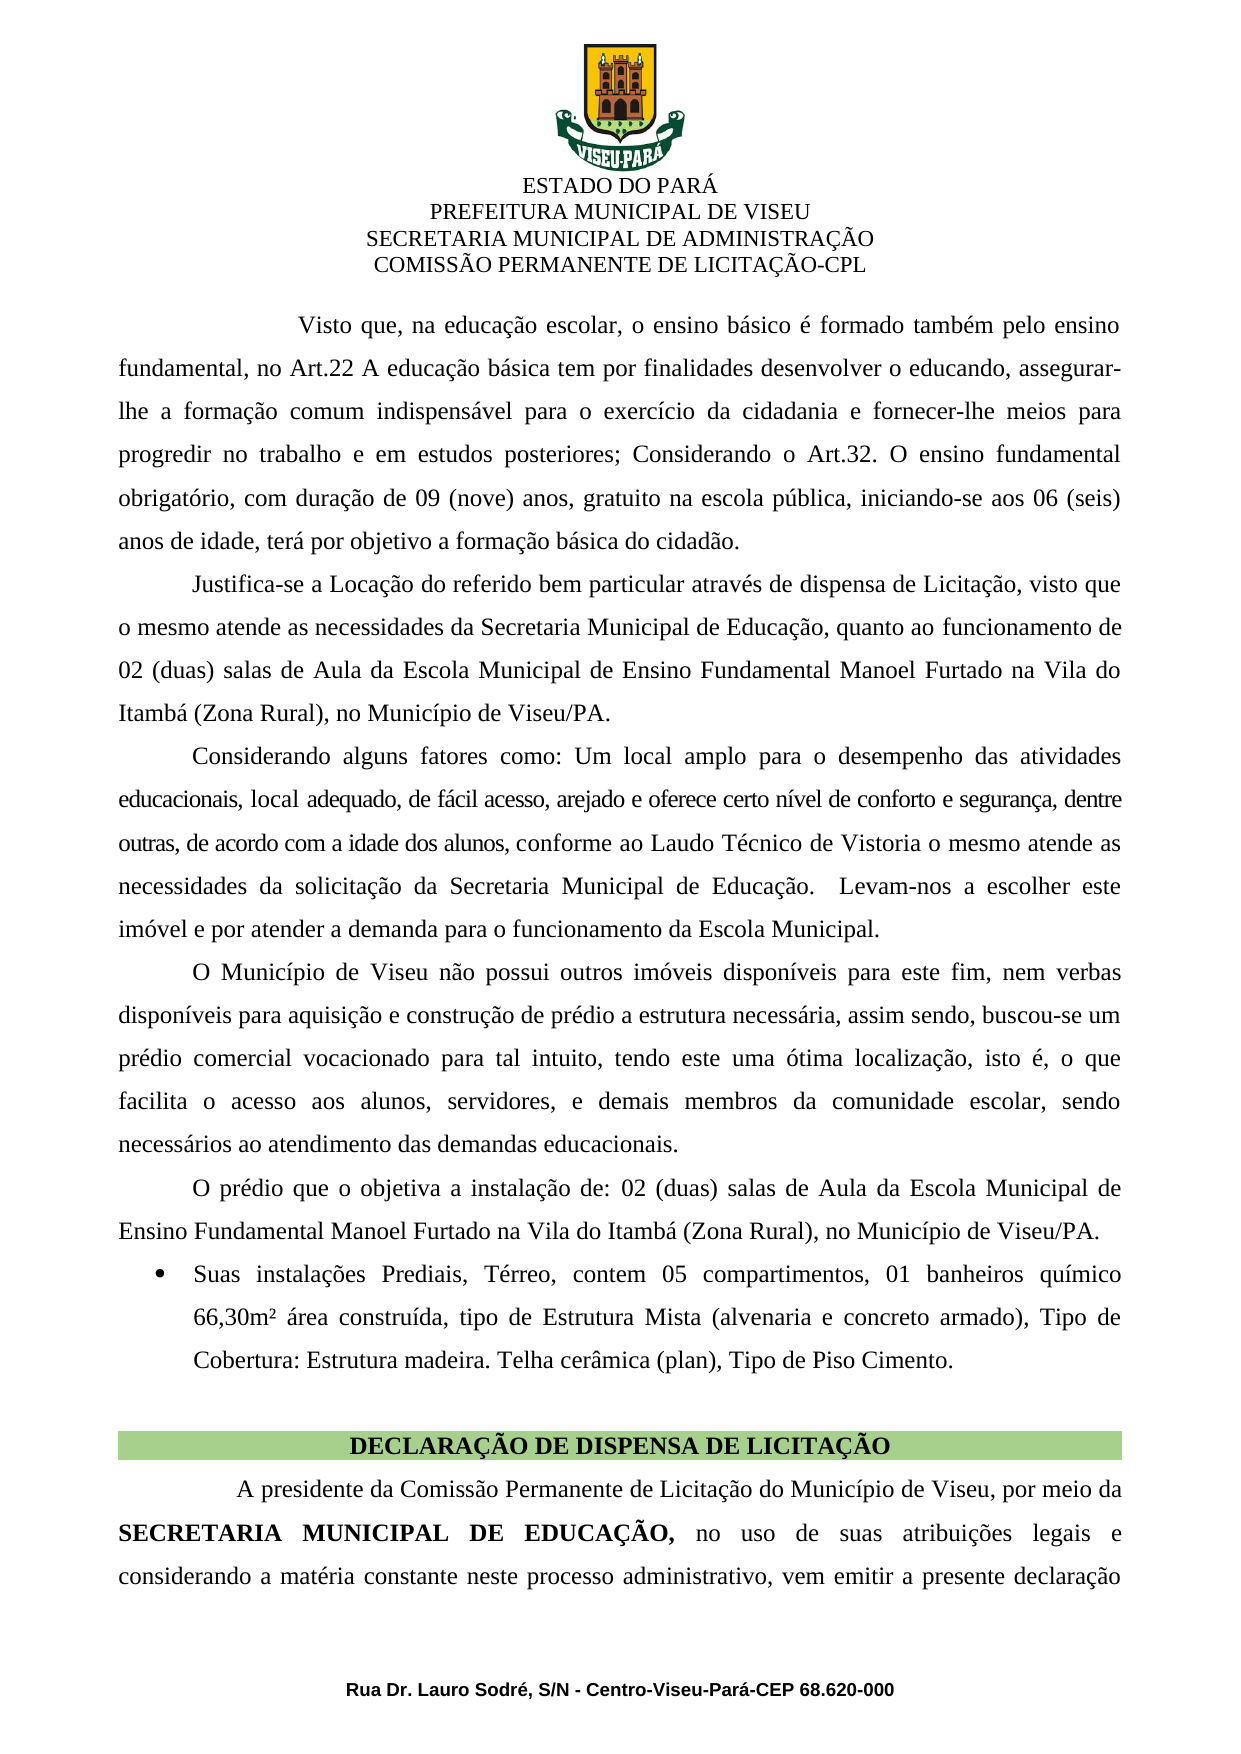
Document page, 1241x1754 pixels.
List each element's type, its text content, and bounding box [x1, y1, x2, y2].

picture [555, 44, 686, 172]
list Considerando alguns fatores como: Um local amplo para o desempenho das atividades educacionais, local adequado, de fácil acesso, arejado e oferece certo nível de conforto e segurança, dentre outras, de acordo com a idade dos alunos, conforme ao Laudo Técnico de Vistoria o mesmo atende as necessidades da solicitação da Secretaria Municipal de Educação. Levam-nos a escolher este imóvel e por atender a demanda para o funcionamento da Escola Municipal. [118, 741, 1122, 943]
text DECLARAÇÃO DE DISPENSA DE LICITAÇÃO [118, 1431, 1122, 1460]
list O Município de Viseu não possui outros imóveis disponíveis para este fim, nem verbas disponíveis para aquisição e construção de prédio a estrutura necessária, assim sendo, buscou-se um prédio comercial vocacionado para tal intuito, tendo este uma ótima localização, isto é, o que facilita o acesso aos alunos, servidores, e demais membros da comunidade escolar, sendo necessários ao atendimento das demandas educacionais. [118, 957, 1122, 1158]
text O prédio que o objetiva a instalação de: 02 (duas) salas de Aula da Escola Municipal de Ensino Fundamental Manoel Furtado na Vila do Itambá (Zona Rural), no Município de Viseu/PA. [118, 1173, 1122, 1244]
text Visto que, na educação escolar, o ensino básico é formado também pelo ensino fundamental, no Art.22 A educação básica tem por finalidades desenvolver o educando, assegurar-lhe a formação comum indispensável para o exercício da cidadania e fornecer-lhe meios para progredir no trabalho e em estudos posteriores; Considerando o Art.32. O ensino fundamental obrigatório, com duração de 09 (nove) anos, gratuito na escola pública, iniciando-se aos 06 (seis) anos de idade, terá por objetivo a formação básica do cidadão. [118, 310, 1122, 554]
text A presidente da Comissão Permanente de Licitação do Município de Viseu, por meio da SECRETARIA MUNICIPAL DE EDUCAÇÃO, no uso de suas atribuições legais e considerando a matéria constante neste processo administrativo, vem emitir a presente declaração [118, 1474, 1122, 1589]
list Suas instalações Prediais, Térreo, contem 05 compartimentos, 01 banheiros químico 66,30m² área construída, tipo de Estrutura Mista (alvenaria e concreto armado), Tipo de Cobertura: Estrutura madeira. Telha cerâmica (plan), Tipo de Piso Cimento. [156, 1259, 1122, 1374]
text Justifica-se a Locação do referido bem particular através de dispensa de Licitação, visto que o mesmo atende as necessidades da Secretaria Municipal de Educação, quanto ao funcionamento de 02 (duas) salas de Aula da Escola Municipal de Ensino Fundamental Manoel Furtado na Vila do Itambá (Zona Rural), no Município de Viseu/PA. [118, 569, 1122, 727]
